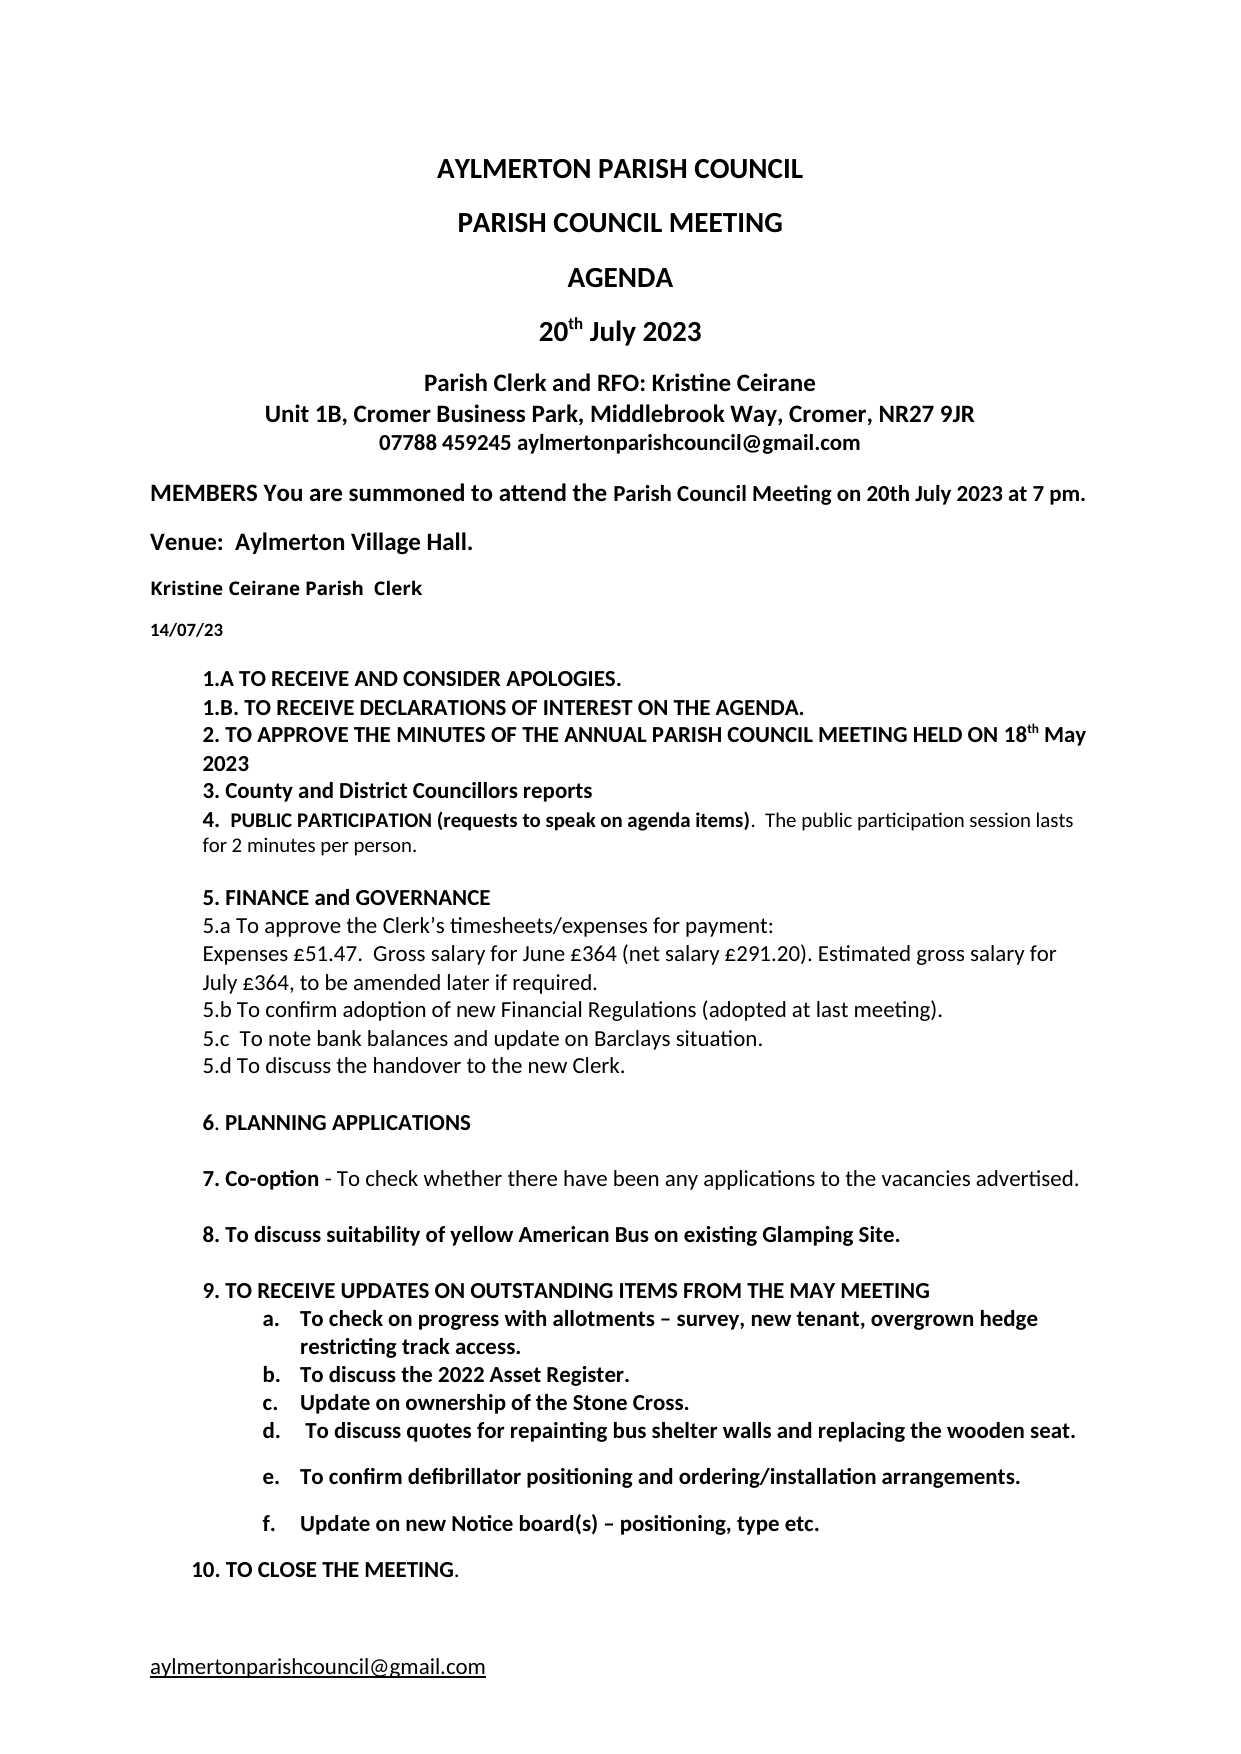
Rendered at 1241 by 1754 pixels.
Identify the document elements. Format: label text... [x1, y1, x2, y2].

text Parish Clerk and RFO: Kristine Ceirane [150, 367, 1090, 398]
list To discuss the 2022 Asset Register. [262, 1360, 1090, 1388]
text 5.b To confirm adoption of new Financial Regulations (adopted at last meeting). [202, 996, 1090, 1024]
text 5.d To discuss the handover to the new Clerk. [202, 1052, 1090, 1080]
list To confirm defibrillator positioning and ordering/installation arrangements. [262, 1462, 1090, 1490]
text 07788 459245 aylmertonparishcouncil@gmail.com [150, 428, 1090, 457]
text 9. TO RECEIVE UPDATES ON OUTSTANDING ITEMS FROM THE MAY MEETING [202, 1276, 1090, 1304]
list To check on progress with allotments – survey, new tenant, overgrown hedge restricting track access. [262, 1304, 1090, 1360]
text Venue: Aylmerton Village Hall. [150, 526, 1090, 556]
text 7. Co-option - To check whether there have been any applications to the vacancies advertised. [202, 1164, 1090, 1192]
text Unit 1B, Cromer Business Park, Middlebrook Way, Cromer, NR27 9JR [150, 398, 1090, 428]
text AGENDA [150, 259, 1090, 294]
text 5. FINANCE and GOVERNANCE [202, 883, 1090, 912]
text 5.c To note bank balances and update on Barclays situation. [202, 1024, 1090, 1052]
text 8. To discuss suitability of yellow American Bus on existing Glamping Site. [202, 1220, 1090, 1248]
text MEMBERS You are summoned to attend the Parish Council Meeting on 20th July 2023 at 7 pm. [150, 477, 1090, 507]
list Update on new Notice board(s) – positioning, type etc. [262, 1509, 1090, 1537]
text 5.a To approve the Clerk’s timesheets/expenses for payment: [202, 912, 1090, 939]
text 3. County and District Councillors reports [202, 777, 1090, 805]
text 10. TO CLOSE THE MEETING. [150, 1555, 1090, 1583]
text 1.B. TO RECEIVE DECLARATIONS OF INTEREST ON THE AGENDA. [202, 693, 1090, 721]
text 6. PLANNING APPLICATIONS [202, 1108, 1090, 1136]
list To discuss quotes for repainting bus shelter walls and replacing the wooden seat. [262, 1416, 1090, 1444]
text 1.A TO RECEIVE AND CONSIDER APOLOGIES. [202, 664, 1090, 693]
text 14/07/23 [150, 618, 1090, 641]
list Update on ownership of the Stone Cross. [262, 1388, 1090, 1416]
text 20th July 2023 [150, 313, 1090, 349]
text Kristine Ceirane Parish Clerk [150, 575, 1090, 600]
text Expenses £51.47. Gross salary for June £364 (net salary £291.20). Estimated gross salary for July £364, to be amended later if required. [202, 939, 1090, 996]
text AYLMERTON PARISH COUNCIL [150, 150, 1090, 186]
text PARISH COUNCIL MEETING [150, 204, 1090, 240]
text 2. TO APPROVE THE MINUTES OF THE ANNUAL PARISH COUNCIL MEETING HELD ON 18th May 2023 [202, 721, 1090, 777]
text 4. PUBLIC PARTICIPATION (requests to speak on agenda items). The public participation session lasts for 2 minutes per person. [202, 805, 1090, 858]
